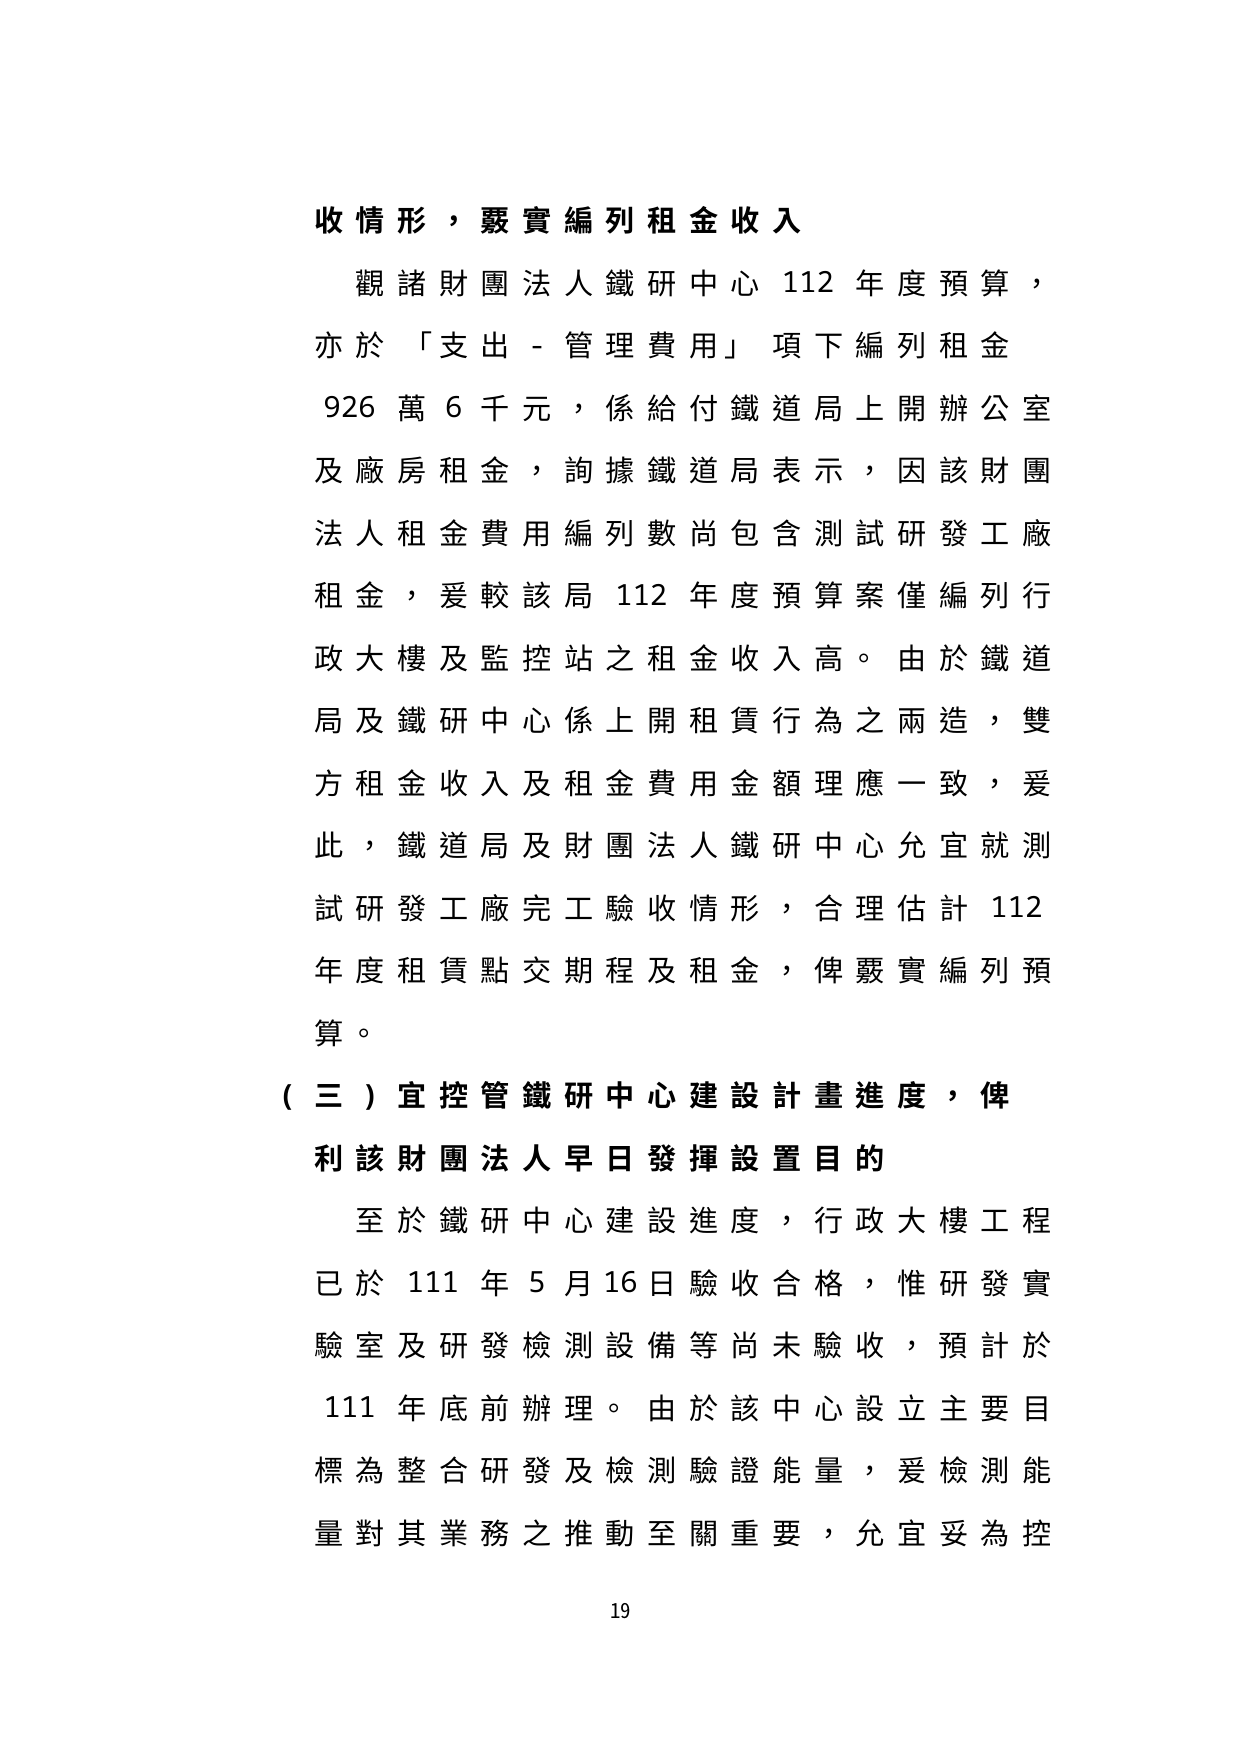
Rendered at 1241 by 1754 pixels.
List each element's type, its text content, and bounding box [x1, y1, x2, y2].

text (三)宜控管鐵研中心建設計畫進度，俾利該財團法人早日發揮設置目的 [242, 1052, 1028, 1177]
text 觀諸財團法人鐵研中心112年度預算，亦於「支出-管理費用」項下編列租金926萬6千元，係給付鐵道局上開辦公室及廠房租金，詢據鐵道局表示，因該財團法人租金費用編列數尚包含測試研發工廠租金，爰較該局112年度預算案僅編列行政大樓及監控站之租金收入高。由於鐵道局及鐵研中心係上開租賃行為之兩造，雙方租金收入及租金費用金額理應一致，爰此，鐵道局及財團法人鐵研中心允宜就測試研發工廠完工驗收情形，合理估計112年度租賃點交期程及租金，俾覈實編列預算。 [271, 240, 1058, 1052]
text 至於鐵研中心建設進度，行政大樓工程已於111年5月16日驗收合格，惟研發實驗室及研發檢測設備等尚未驗收，預計於111年底前辦理。由於該中心設立主要目標為整合研發及檢測驗證能量，爰檢測能量對其業務之推動至關重要，允宜妥為控 [271, 1177, 1058, 1552]
text 收情形，覈實編列租金收入 [242, 177, 1058, 240]
